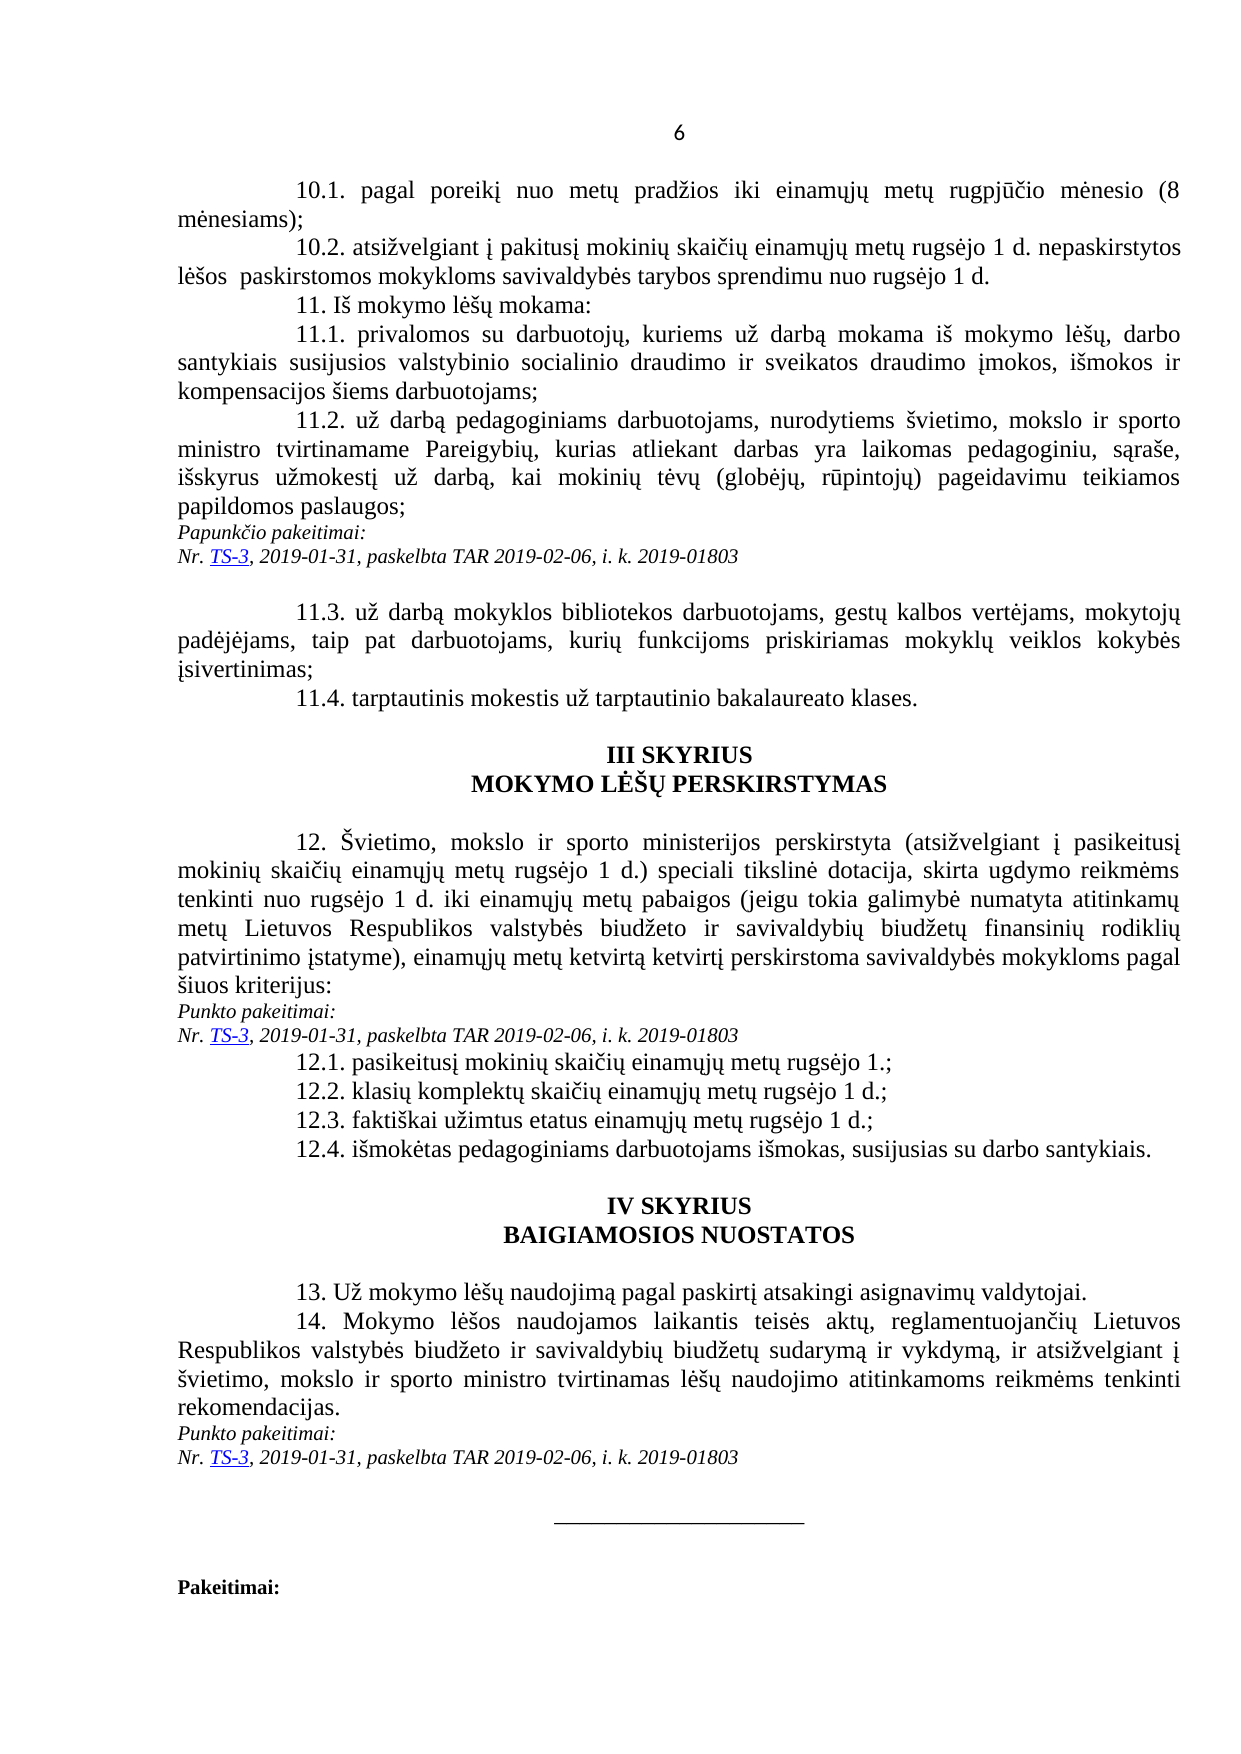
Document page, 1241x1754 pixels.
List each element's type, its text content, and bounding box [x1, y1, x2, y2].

text Punkto pakeitimai: [177, 999, 1181, 1023]
text BAIGIAMOSIOS NUOSTATOS [177, 1220, 1181, 1249]
text 10.1. pagal poreikį nuo metų pradžios iki einamųjų metų rugpjūčio mėnesio (8 mėnesiams); [177, 175, 1181, 232]
text 11.4. tarptautinis mokestis už tarptautinio bakalaureato klases. [177, 683, 1181, 712]
text 12. Švietimo, mokslo ir sporto ministerijos perskirstyta (atsižvelgiant į pasikeitusį mokinių skaičių einamųjų metų rugsėjo 1 d.) speciali tikslinė dotacija, skirta ugdymo reikmėms tenkinti nuo rugsėjo 1 d. iki einamųjų metų pabaigos (jeigu tokia galimybė numatyta atitinkamų metų Lietuvos Respublikos valstybės biudžeto ir savivaldybių biudžetų finansinių rodiklių patvirtinimo įstatyme), einamųjų metų ketvirtą ketvirtį perskirstoma savivaldybės mokykloms pagal šiuos kriterijus: [177, 827, 1181, 999]
text 11.3. už darbą mokyklos bibliotekos darbuotojams, gestų kalbos vertėjams, mokytojų padėjėjams, taip pat darbuotojams, kurių funkcijoms priskiriamas mokyklų veiklos kokybės įsivertinimas; [177, 597, 1181, 683]
text 11.1. privalomos su darbuotojų, kuriems už darbą mokama iš mokymo lėšų, darbo santykiais susijusios valstybinio socialinio draudimo ir sveikatos draudimo įmokos, išmokos ir kompensacijos šiems darbuotojams; [177, 319, 1181, 405]
text III SKYRIUS [177, 741, 1181, 769]
text 10.2. atsižvelgiant į pakitusį mokinių skaičių einamųjų metų rugsėjo 1 d. nepaskirstytos lėšos paskirstomos mokykloms savivaldybės tarybos sprendimu nuo rugsėjo 1 d. [177, 232, 1181, 290]
text 12.1. pasikeitusį mokinių skaičių einamųjų metų rugsėjo 1.; [177, 1047, 1181, 1076]
text ____________________ [177, 1498, 1181, 1527]
text Pakeitimai: [177, 1575, 1181, 1599]
text MOKYMO LĖŠŲ PERSKIRSTYMAS [177, 769, 1181, 798]
text 11.2. už darbą pedagoginiams darbuotojams, nurodytiems švietimo, mokslo ir sporto ministro tvirtinamame Pareigybių, kurias atliekant darbas yra laikomas pedagoginiu, sąraše, išskyrus užmokestį už darbą, kai mokinių tėvų (globėjų, rūpintojų) pageidavimu teikiamos papildomos paslaugos; [177, 405, 1181, 520]
text 13. Už mokymo lėšų naudojimą pagal paskirtį atsakingi asignavimų valdytojai. [177, 1277, 1181, 1306]
text 12.3. faktiškai užimtus etatus einamųjų metų rugsėjo 1 d.; [177, 1105, 1181, 1134]
text Punkto pakeitimai: [177, 1421, 1181, 1445]
text Nr. TS-3, 2019-01-31, paskelbta TAR 2019-02-06, i. k. 2019-01803 [177, 1023, 1181, 1047]
text Nr. TS-3, 2019-01-31, paskelbta TAR 2019-02-06, i. k. 2019-01803 [177, 544, 1181, 568]
text Papunkčio pakeitimai: [177, 520, 1181, 544]
text 12.2. klasių komplektų skaičių einamųjų metų rugsėjo 1 d.; [177, 1076, 1181, 1105]
text Nr. TS-3, 2019-01-31, paskelbta TAR 2019-02-06, i. k. 2019-01803 [177, 1445, 1181, 1469]
text IV SKYRIUS [177, 1191, 1181, 1220]
text 12.4. išmokėtas pedagoginiams darbuotojams išmokas, susijusias su darbo santykiais. [177, 1134, 1181, 1162]
text 11. Iš mokymo lėšų mokama: [177, 290, 1181, 319]
text 14. Mokymo lėšos naudojamos laikantis teisės aktų, reglamentuojančių Lietuvos Respublikos valstybės biudžeto ir savivaldybių biudžetų sudarymą ir vykdymą, ir atsižvelgiant į švietimo, mokslo ir sporto ministro tvirtinamas lėšų naudojimo atitinkamoms reikmėms tenkinti rekomendacijas. [177, 1306, 1181, 1421]
